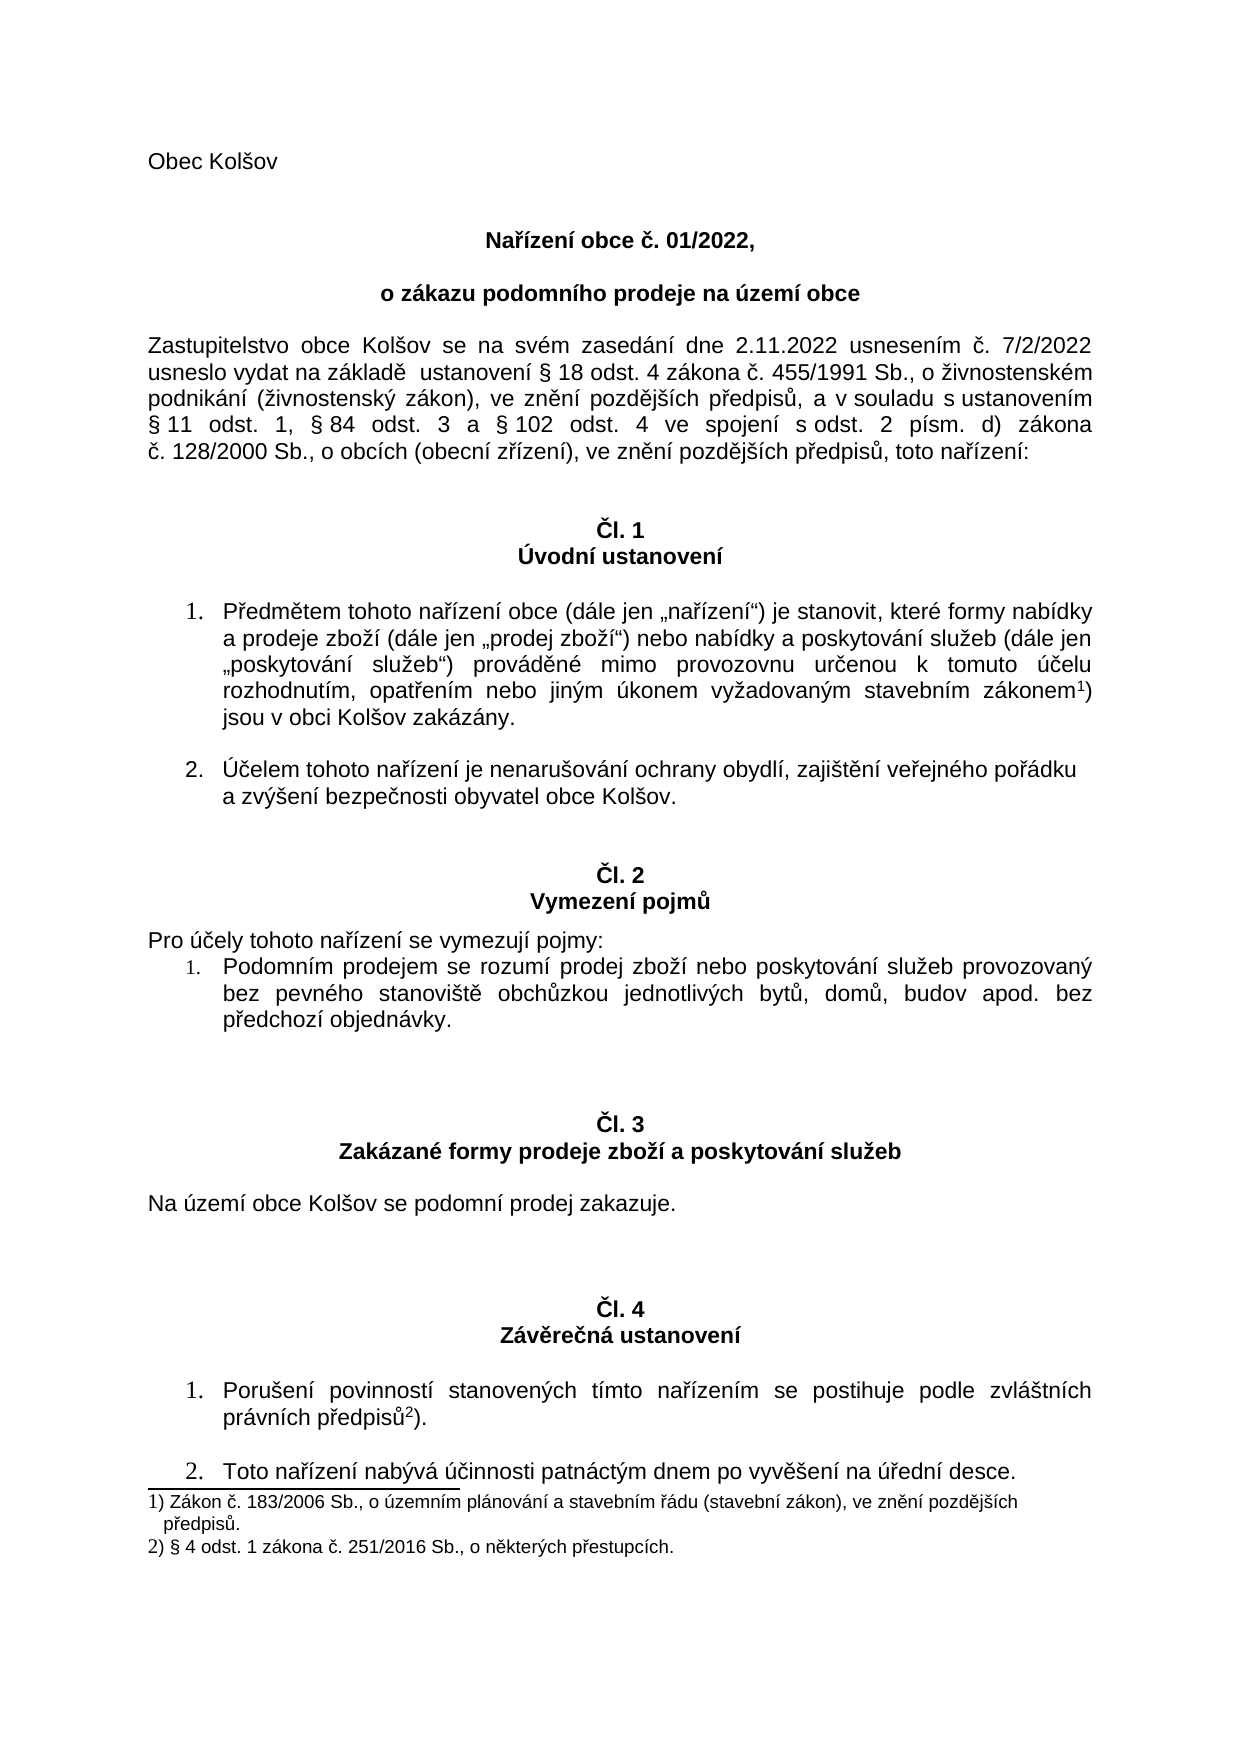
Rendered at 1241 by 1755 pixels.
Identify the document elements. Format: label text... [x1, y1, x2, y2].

text Závěrečná ustanovení [148, 1322, 1093, 1348]
text Úvodní ustanovení [148, 543, 1093, 569]
text Čl. 2 [148, 862, 1093, 888]
list Porušení povinností stanovených tímto nařízením se postihuje podle zvláštních právních předpisů). [185, 1375, 1093, 1430]
list Předmětem tohoto nařízení obce (dále jen „nařízení“) je stanovit, které formy nabídky a prodeje zboží (dále jen „prodej zboží“) nebo nabídky a poskytování služeb (dále jen „poskytování služeb“) prováděné mimo provozovnu určenou k tomuto účelu rozhodnutím, opatřením nebo jiným úkonem vyžadovaným stavebním zákonem) jsou v obci Kolšov zakázány. [185, 596, 1093, 730]
text Čl. 1 [148, 517, 1093, 543]
list Podomním prodejem se rozumí prodej zboží nebo poskytování služeb provozovaný bez pevného stanoviště obchůzkou jednotlivých bytů, domů, budov apod. bez předchozí objednávky. [185, 953, 1093, 1032]
text Čl. 3 [148, 1111, 1093, 1138]
text Nařízení obce č. 01/2022, [148, 227, 1093, 253]
list Toto nařízení nabývá účinnosti patnáctým dnem po vyvěšení na úřední desce. [185, 1456, 1093, 1485]
list předpisů. [148, 1513, 1093, 1534]
list ) Zákon č. 183/2006 Sb., o územním plánování a stavebním řádu (stavební zákon), ve znění pozdějších [148, 1489, 1093, 1513]
text o zákazu podomního prodeje na území obce [148, 279, 1093, 306]
list ) § 4 odst. 1 zákona č. 251/2016 Sb., o některých přestupcích. [148, 1534, 1093, 1558]
text Zastupitelstvo obce Kolšov se na svém zasedání dne 2.11.2022 usnesením č. 7/2/2022 usneslo vydat na základě ustanovení § 18 odst. 4 zákona č. 455/1991 Sb., o živnostenském podnikání (živnostenský zákon), ve znění pozdějších předpisů, a v souladu s ustanovením § 11 odst. 1, § 84 odst. 3 a § 102 odst. 4 ve spojení s odst. 2 písm. d) zákona č. 128/2000 Sb., o obcích (obecní zřízení), ve znění pozdějších předpisů, toto nařízení: [148, 332, 1093, 464]
text Vymezení pojmů [148, 888, 1093, 914]
list Účelem tohoto nařízení je nenarušování ochrany obydlí, zajištění veřejného pořádku a zvýšení bezpečnosti obyvatel obce Kolšov. [185, 756, 1093, 809]
text Obec Kolšov [148, 148, 1093, 174]
text Zakázané formy prodeje zboží a poskytování služeb [148, 1138, 1093, 1164]
text Pro účely tohoto nařízení se vymezují pojmy: [148, 927, 1093, 953]
text Čl. 4 [148, 1296, 1093, 1322]
text Na území obce Kolšov se podomní prodej zakazuje. [148, 1190, 1093, 1217]
